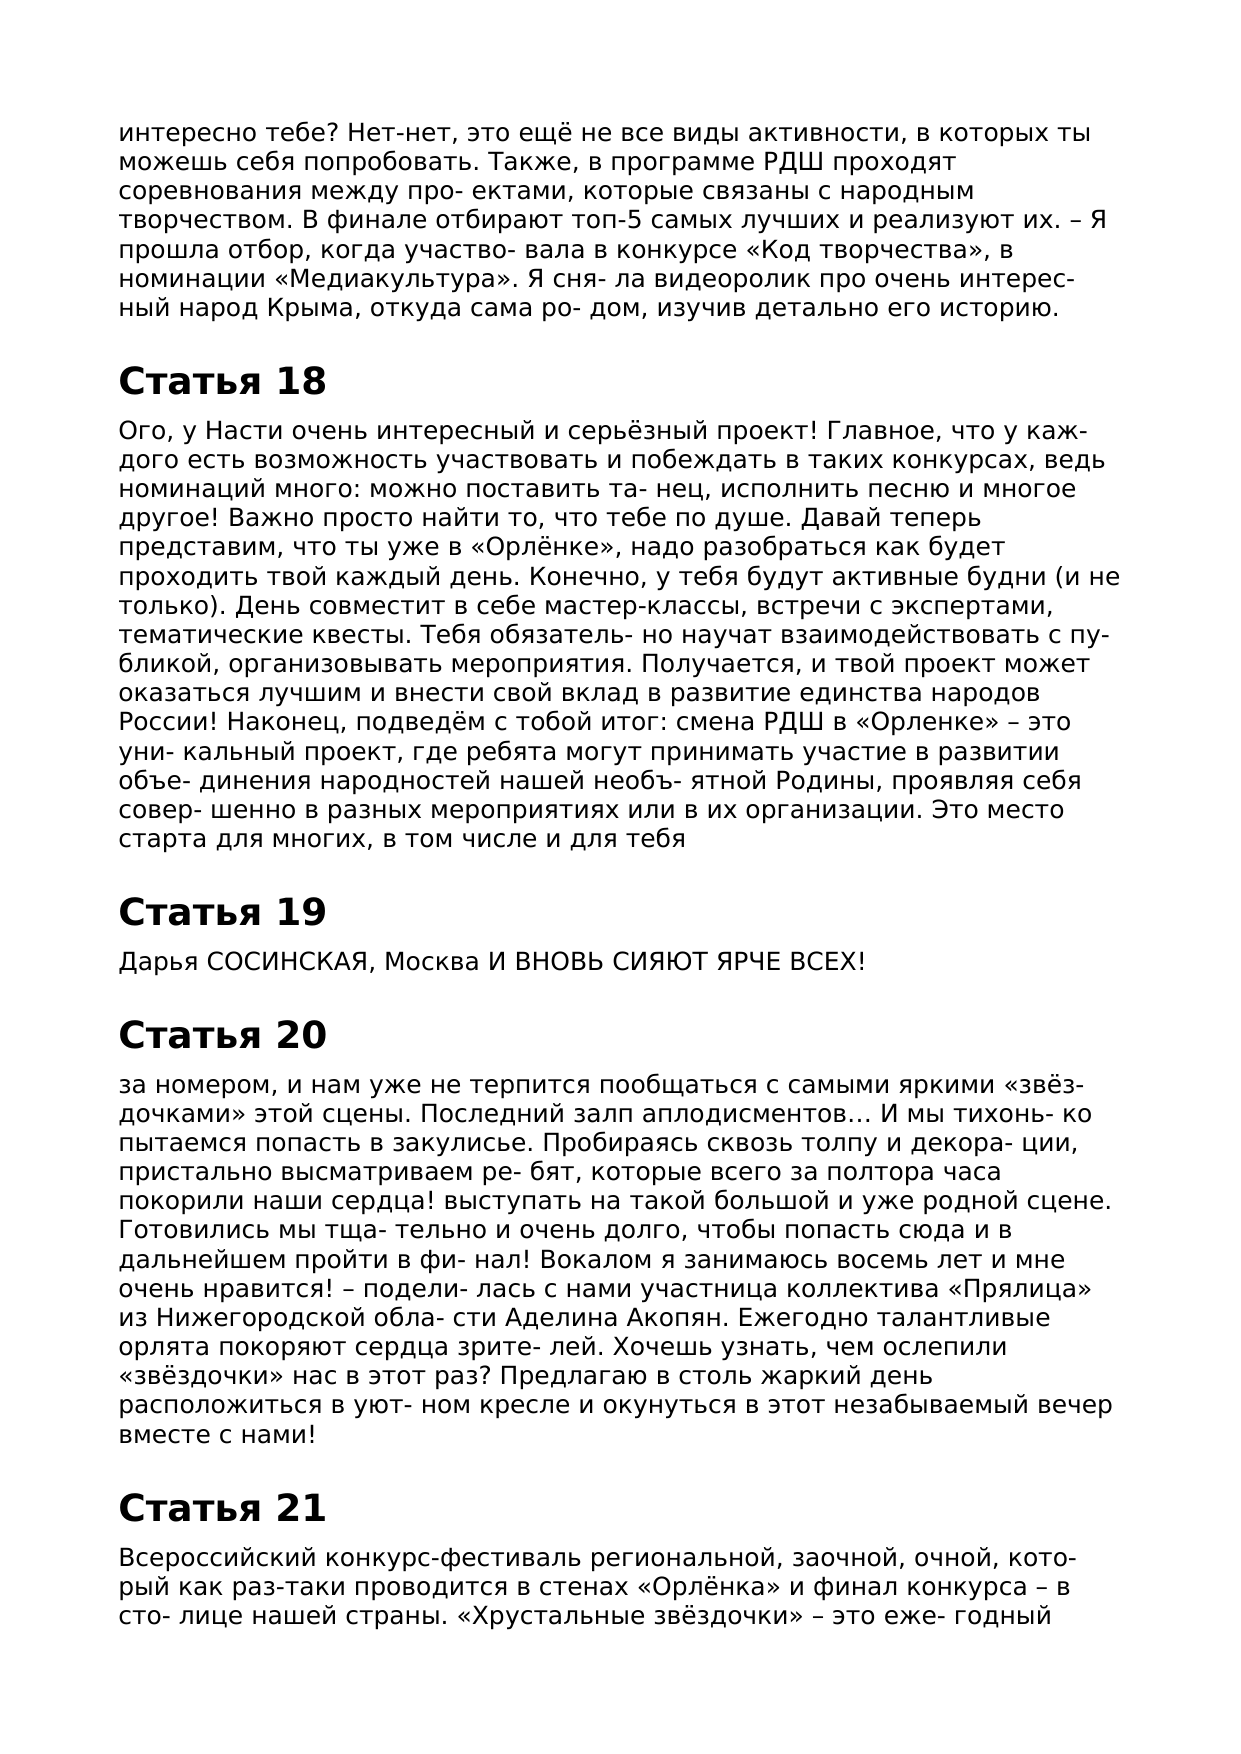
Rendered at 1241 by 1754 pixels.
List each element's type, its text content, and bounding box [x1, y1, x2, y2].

text Ого, у Насти очень интересный и серьёзный проект! Главное, что у каж- дого есть возможность участвовать и побеждать в таких конкурсах, ведь номинаций много: можно поставить та- нец, исполнить песню и многое другое! Важно просто найти то, что тебе по душе. Давай теперь представим, что ты уже в «Орлёнке», надо разобраться как будет проходить твой каждый день. Конечно, у тебя будут активные будни (и не только). День совместит в себе мастер-классы, встречи с экспертами, тематические квесты. Тебя обязатель- но научат взаимодействовать с пу- бликой, организовывать мероприятия. Получается, и твой проект может оказаться лучшим и внести свой вклад в развитие единства народов России! Наконец, подведём с тобой итог: смена РДШ в «Орленке» – это уни- кальный проект, где ребята могут принимать участие в развитии объе- динения народностей нашей необъ- ятной Родины, проявляя себя совер- шенно в разных мероприятиях или в их организации. Это место старта для многих, в том числе и для тебя [118, 416, 1122, 853]
subtitle Статья 19 [118, 891, 1122, 934]
subtitle Статья 20 [118, 1014, 1122, 1057]
subtitle Статья 21 [118, 1487, 1122, 1530]
subtitle Статья 18 [118, 360, 1122, 403]
text интересно тебе? Нет-нет, это ещё не все виды активности, в которых ты можешь себя попробовать. Также, в программе РДШ проходят соревнования между про- ектами, которые связаны с народным творчеством. В финале отбирают топ-5 самых лучших и реализуют их. – Я прошла отбор, когда участво- вала в конкурсе «Код творчества», в номинации «Медиакультура». Я сня- ла видеоролик про очень интерес- ный народ Крыма, откуда сама ро- дом, изучив детально его историю. [118, 118, 1122, 322]
text Дарья СОСИНСКАЯ, Москва И ВНОВЬ СИЯЮТ ЯРЧЕ ВСЕХ! [118, 947, 1122, 976]
text Всероссийский конкурс-фестиваль региональной, заочной, очной, кото- рый как раз-таки проводится в стенах «Орлёнка» и финал конкурса – в сто- лице нашей страны. «Хрустальные звёздочки» – это еже- годный [118, 1543, 1122, 1630]
text за номером, и нам уже не терпится пообщаться с самыми яркими «звёз- дочками» этой сцены. Последний залп аплодисментов… И мы тихонь- ко пытаемся попасть в закулисье. Пробираясь сквозь толпу и декора- ции, пристально высматриваем ре- бят, которые всего за полтора часа покорили наши сердца! выступать на такой большой и уже родной сцене. Готовились мы тща- тельно и очень долго, чтобы попасть сюда и в дальнейшем пройти в фи- нал! Вокалом я занимаюсь восемь лет и мне очень нравится! – подели- лась с нами участница коллектива «Прялица» из Нижегородской обла- сти Аделина Акопян. Ежегодно талантливые орлята покоряют сердца зрите- лей. Хочешь узнать, чем ослепили «звёздочки» нас в этот раз? Предлагаю в столь жаркий день расположиться в уют- ном кресле и окунуться в этот незабываемый вечер вместе с нами! [118, 1070, 1122, 1449]
